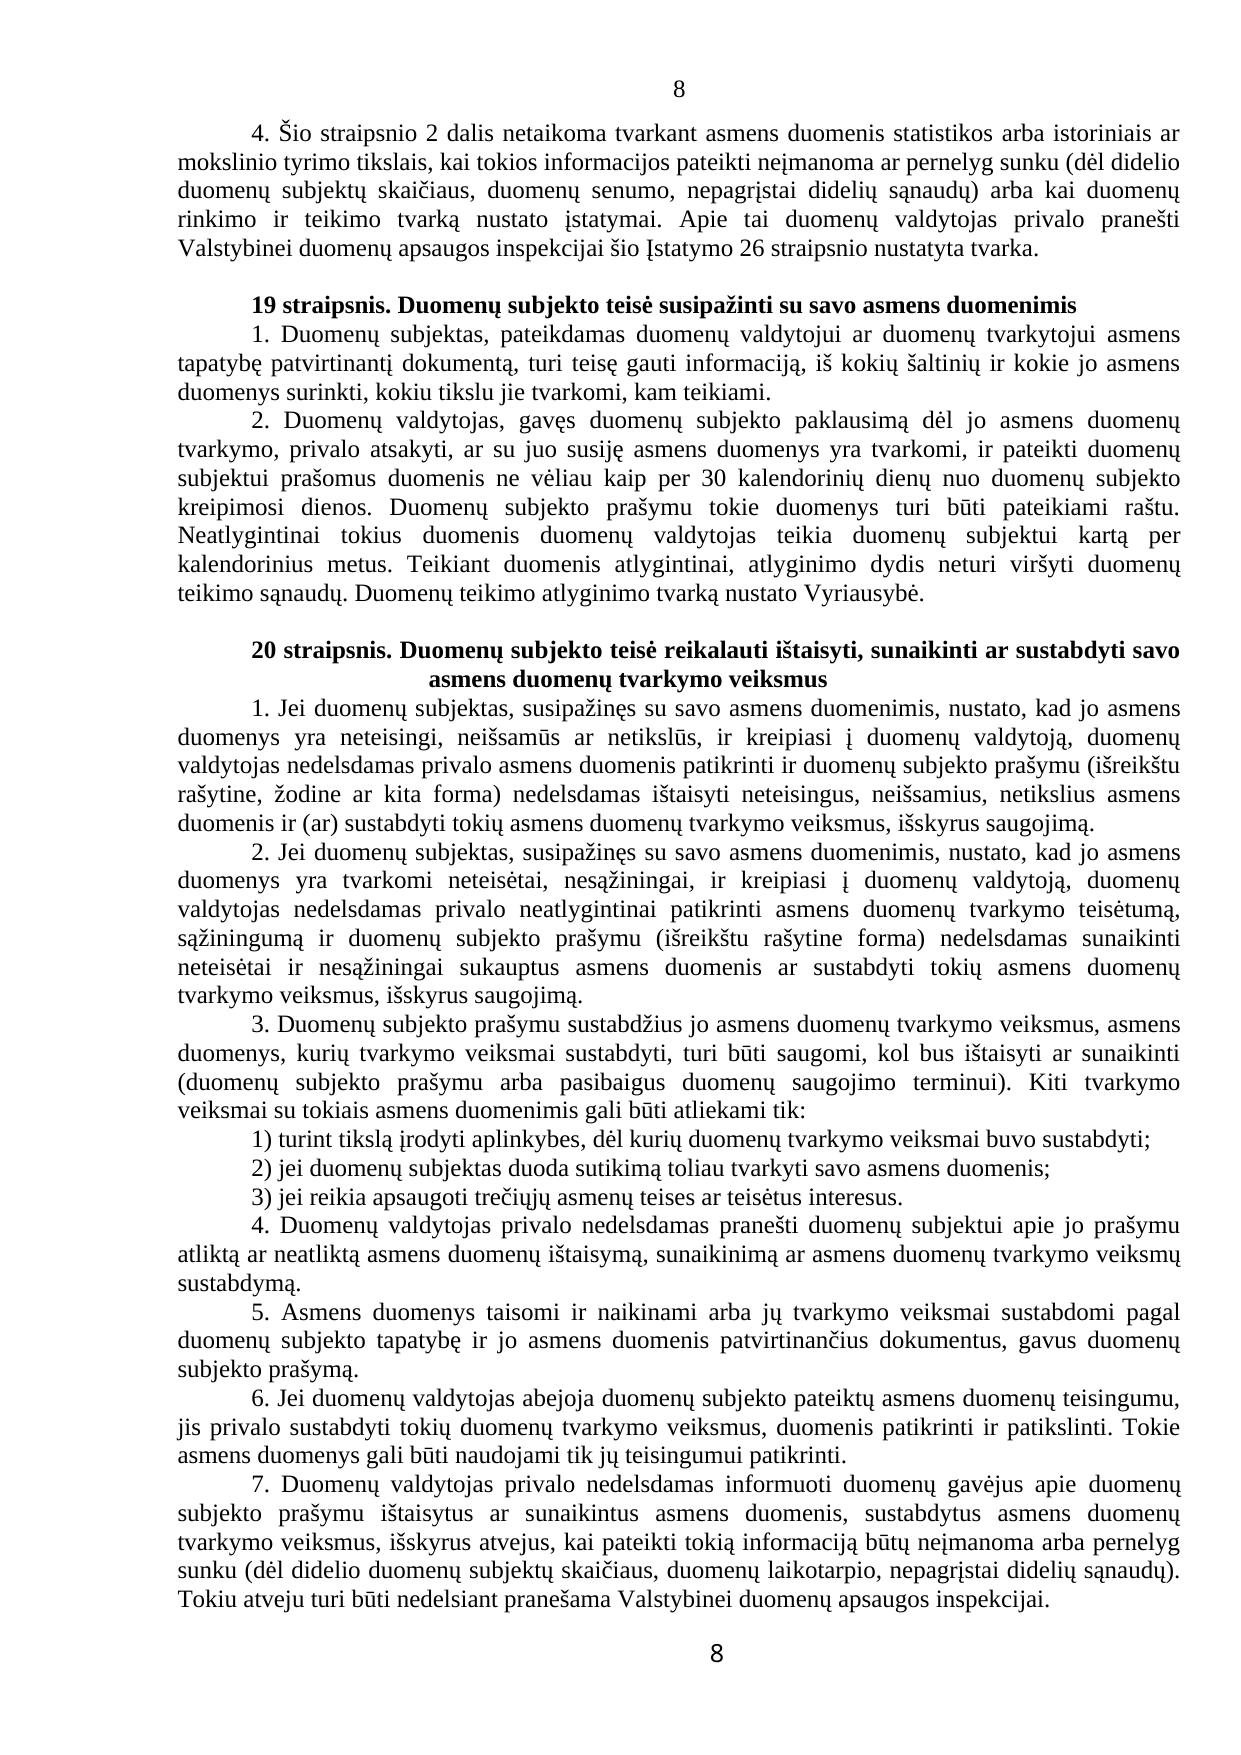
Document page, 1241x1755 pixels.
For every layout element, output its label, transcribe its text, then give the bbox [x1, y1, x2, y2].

text 5. Asmens duomenys taisomi ir naikinami arba jų tvarkymo veiksmai sustabdomi pagal duomenų subjekto tapatybę ir jo asmens duomenis patvirtinančius dokumentus, gavus duomenų subjekto prašymą. [177, 1297, 1181, 1383]
text 1. Jei duomenų subjektas, susipažinęs su savo asmens duomenimis, nustato, kad jo asmens duomenys yra neteisingi, neišsamūs ar netikslūs, ir kreipiasi į duomenų valdytoją, duomenų valdytojas nedelsdamas privalo asmens duomenis patikrinti ir duomenų subjekto prašymu (išreikštu rašytine, žodine ar kita forma) nedelsdamas ištaisyti neteisingus, neišsamius, netikslius asmens duomenis ir (ar) sustabdyti tokių asmens duomenų tvarkymo veiksmus, išskyrus saugojimą. [177, 693, 1181, 837]
text 2. Jei duomenų subjektas, susipažinęs su savo asmens duomenimis, nustato, kad jo asmens duomenys yra tvarkomi neteisėtai, nesąžiningai, ir kreipiasi į duomenų valdytoją, duomenų valdytojas nedelsdamas privalo neatlygintinai patikrinti asmens duomenų tvarkymo teisėtumą, sąžiningumą ir duomenų subjekto prašymu (išreikštu rašytine forma) nedelsdamas sunaikinti neteisėtai ir nesąžiningai sukauptus asmens duomenis ar sustabdyti tokių asmens duomenų tvarkymo veiksmus, išskyrus saugojimą. [177, 837, 1181, 1009]
text 3. Duomenų subjekto prašymu sustabdžius jo asmens duomenų tvarkymo veiksmus, asmens duomenys, kurių tvarkymo veiksmai sustabdyti, turi būti saugomi, kol bus ištaisyti ar sunaikinti (duomenų subjekto prašymu arba pasibaigus duomenų saugojimo terminui). Kiti tvarkymo veiksmai su tokiais asmens duomenimis gali būti atliekami tik: [177, 1009, 1181, 1124]
text 7. Duomenų valdytojas privalo nedelsdamas informuoti duomenų gavėjus apie duomenų subjekto prašymu ištaisytus ar sunaikintus asmens duomenis, sustabdytus asmens duomenų tvarkymo veiksmus, išskyrus atvejus, kai pateikti tokią informaciją būtų neįmanoma arba pernelyg sunku (dėl didelio duomenų subjektų skaičiaus, duomenų laikotarpio, nepagrįstai didelių sąnaudų). Tokiu atveju turi būti nedelsiant pranešama Valstybinei duomenų apsaugos inspekcijai. [177, 1469, 1181, 1613]
text 6. Jei duomenų valdytojas abejoja duomenų subjekto pateiktų asmens duomenų teisingumu, jis privalo sustabdyti tokių duomenų tvarkymo veiksmus, duomenis patikrinti ir patikslinti. Tokie asmens duomenys gali būti naudojami tik jų teisingumui patikrinti. [177, 1383, 1181, 1469]
text 1. Duomenų subjektas, pateikdamas duomenų valdytojui ar duomenų tvarkytojui asmens tapatybę patvirtinantį dokumentą, turi teisę gauti informaciją, iš kokių šaltinių ir kokie jo asmens duomenys surinkti, kokiu tikslu jie tvarkomi, kam teikiami. [177, 319, 1181, 406]
text 19 straipsnis. Duomenų subjekto teisė susipažinti su savo asmens duomenimis [177, 291, 1181, 319]
text 2. Duomenų valdytojas, gavęs duomenų subjekto paklausimą dėl jo asmens duomenų tvarkymo, privalo atsakyti, ar su juo susiję asmens duomenys yra tvarkomi, ir pateikti duomenų subjektui prašomus duomenis ne vėliau kaip per 30 kalendorinių dienų nuo duomenų subjekto kreipimosi dienos. Duomenų subjekto prašymu tokie duomenys turi būti pateikiami raštu. Neatlygintinai tokius duomenis duomenų valdytojas teikia duomenų subjektui kartą per kalendorinius metus. Teikiant duomenis atlygintinai, atlyginimo dydis neturi viršyti duomenų teikimo sąnaudų. Duomenų teikimo atlyginimo tvarką nustato Vyriausybė. [177, 406, 1181, 607]
text 2) jei duomenų subjektas duoda sutikimą toliau tvarkyti savo asmens duomenis; [177, 1153, 1181, 1182]
text 4. Duomenų valdytojas privalo nedelsdamas pranešti duomenų subjektui apie jo prašymu atliktą ar neatliktą asmens duomenų ištaisymą, sunaikinimą ar asmens duomenų tvarkymo veiksmų sustabdymą. [177, 1211, 1181, 1297]
text 20 straipsnis. Duomenų subjekto teisė reikalauti ištaisyti, sunaikinti ar sustabdyti savo asmens duomenų tvarkymo veiksmus [251, 636, 1181, 693]
text 1) turint tikslą įrodyti aplinkybes, dėl kurių duomenų tvarkymo veiksmai buvo sustabdyti; [177, 1124, 1181, 1153]
text 3) jei reikia apsaugoti trečiųjų asmenų teises ar teisėtus interesus. [177, 1182, 1181, 1211]
text 4. Šio straipsnio 2 dalis netaikoma tvarkant asmens duomenis statistikos arba istoriniais ar mokslinio tyrimo tikslais, kai tokios informacijos pateikti neįmanoma ar pernelyg sunku (dėl didelio duomenų subjektų skaičiaus, duomenų senumo, nepagrįstai didelių sąnaudų) arba kai duomenų rinkimo ir teikimo tvarką nustato įstatymai. Apie tai duomenų valdytojas privalo pranešti Valstybinei duomenų apsaugos inspekcijai šio Įstatymo 26 straipsnio nustatyta tvarka. [177, 118, 1181, 262]
